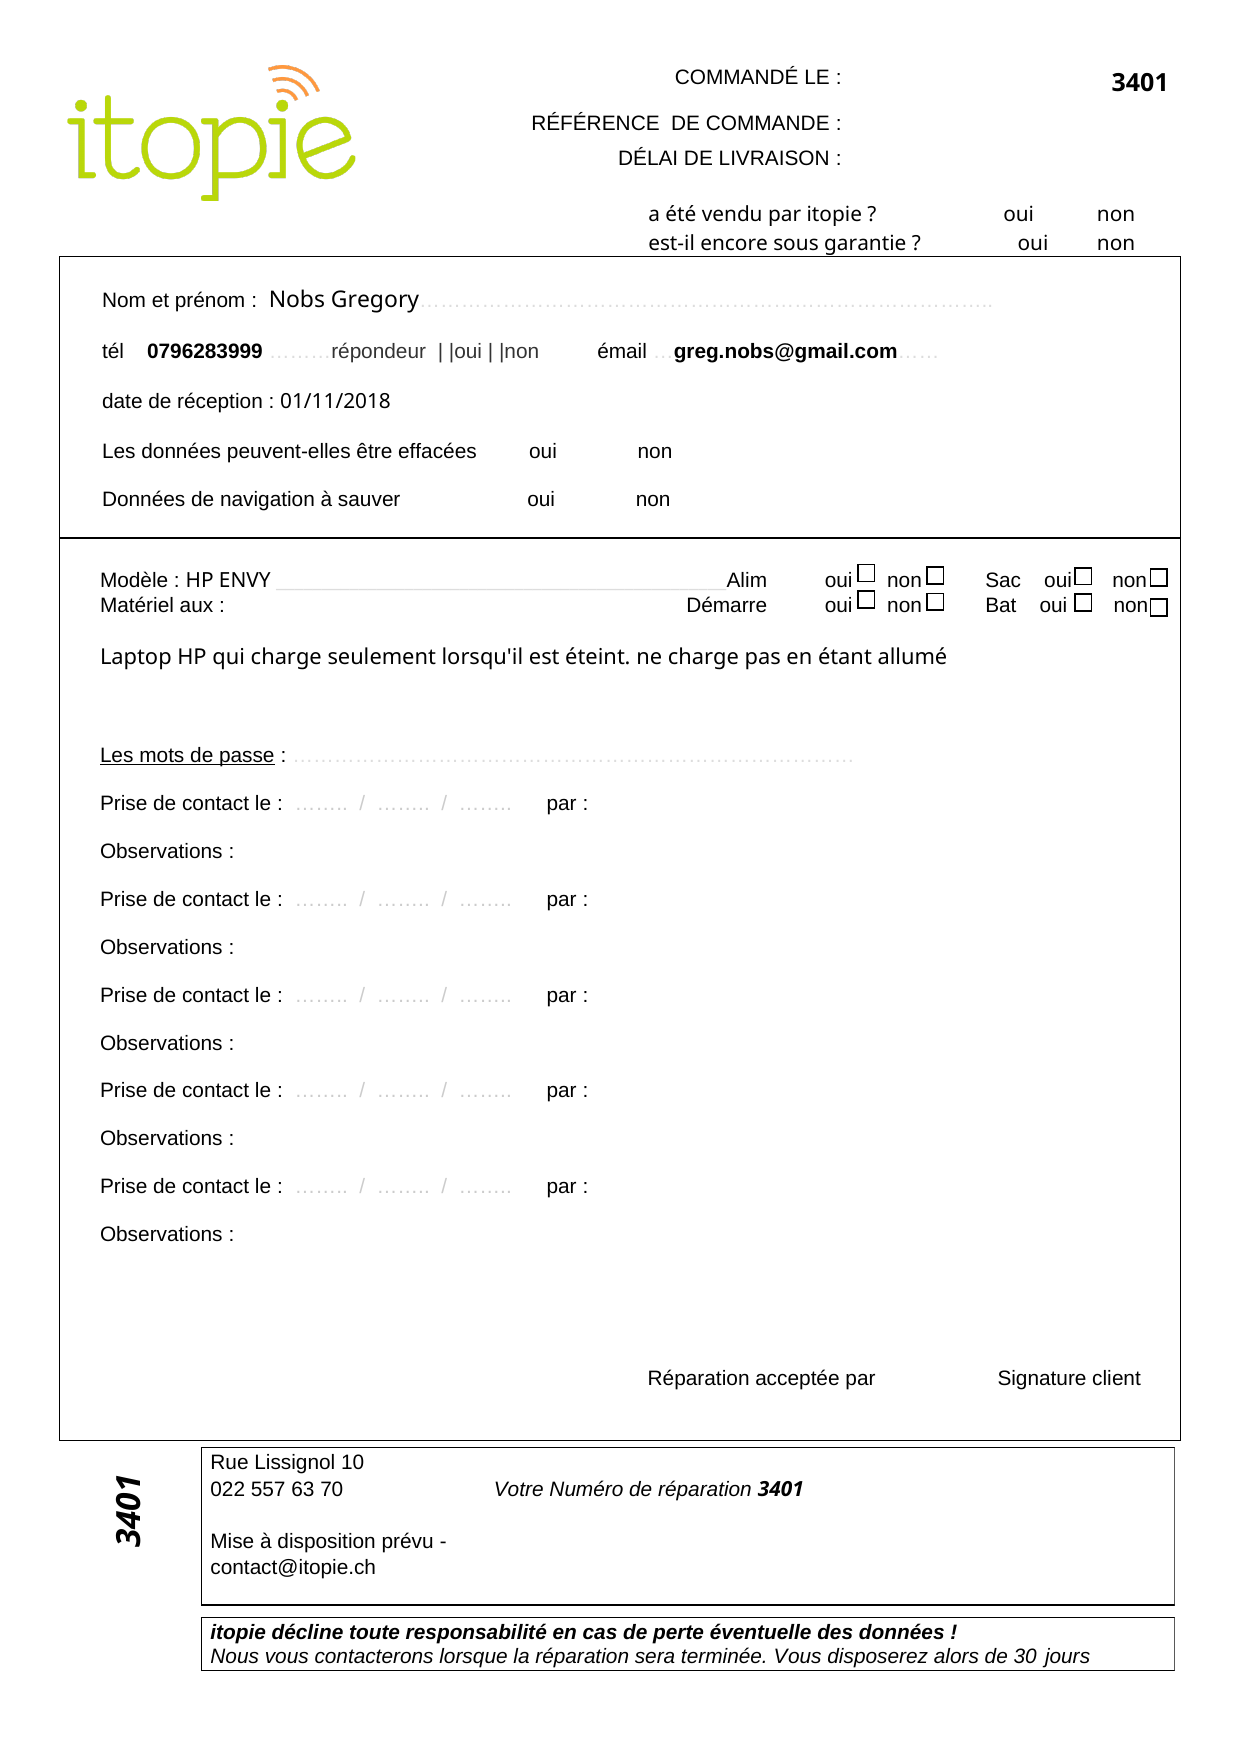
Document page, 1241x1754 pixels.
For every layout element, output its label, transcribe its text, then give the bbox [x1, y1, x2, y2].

text Observations : [60, 1123, 1180, 1150]
text Matériel aux : Démarre oui non Bat oui non [60, 590, 1180, 617]
table_header Rue Lissignol 10 022 557 63 70 Votre Numéro de réparation 3401 Mise à disposition prévu - contact@itopie.ch [195, 1441, 1180, 1611]
text Prise de contact le : …….. / …….. / …….. par : [60, 1075, 1180, 1102]
picture [67, 65, 356, 201]
text Réparation acceptée par Signature client [60, 1363, 1180, 1390]
text Observations : [60, 1027, 1180, 1054]
text Les mots de passe : ……………………………………………………………………… [60, 740, 1180, 767]
table_cell DÉLAI DE LIVRAISON : [490, 140, 847, 175]
table_header COMMANDÉ LE : [490, 59, 847, 104]
text Observations : [60, 931, 1180, 958]
text Modèle : HP ENVY Alim oui non Sac oui non [879, 562, 925, 590]
table_cell itopie décline toute responsabilité en cas de perte éventuelle des données ! Nous vous contacterons lorsque la réparation sera terminée. Vous disposerez alors de 30 jours [195, 1611, 1180, 1677]
text Modèle : HP ENVY Alim oui non Sac oui non [60, 562, 856, 590]
table_cell [847, 105, 1180, 140]
text date de réception : 01/11/2018 [60, 383, 1180, 415]
text Prise de contact le : …….. / …….. / …….. par : [60, 1171, 1180, 1198]
text Prise de contact le : …….. / …….. / …….. par : [60, 788, 1180, 815]
text Prise de contact le : …….. / …….. / …….. par : [60, 883, 1180, 911]
text Données de navigation à sauver oui non [60, 484, 1180, 511]
text a été vendu par itopie ? oui non [59, 199, 1181, 228]
table_header 3401 [59, 1441, 195, 1677]
text est-il encore sous garantie ? oui non [59, 228, 1181, 256]
text Les données peuvent-elles être effacées oui non [60, 436, 1180, 463]
table_cell [847, 140, 1180, 175]
text Modèle : HP ENVY Alim oui non Sac oui non [948, 562, 1180, 590]
text Observations : [60, 836, 1180, 863]
table_header 3401 [847, 59, 1180, 104]
text Nom et prénom : Nobs Gregory……………………………………………………………………….. [60, 280, 1180, 314]
table_cell RÉFÉRENCE DE COMMANDE : [490, 105, 847, 140]
text tél 0796283999 ………répondeur | |oui | |non émail …greg.nobs@gmail.com…… [60, 335, 1180, 362]
text Observations : [60, 1219, 1180, 1246]
text Prise de contact le : …….. / …….. / …….. par : [60, 979, 1180, 1006]
text Laptop HP qui charge seulement lorsqu'il est éteint. ne charge pas en étant allumé [60, 638, 1180, 671]
